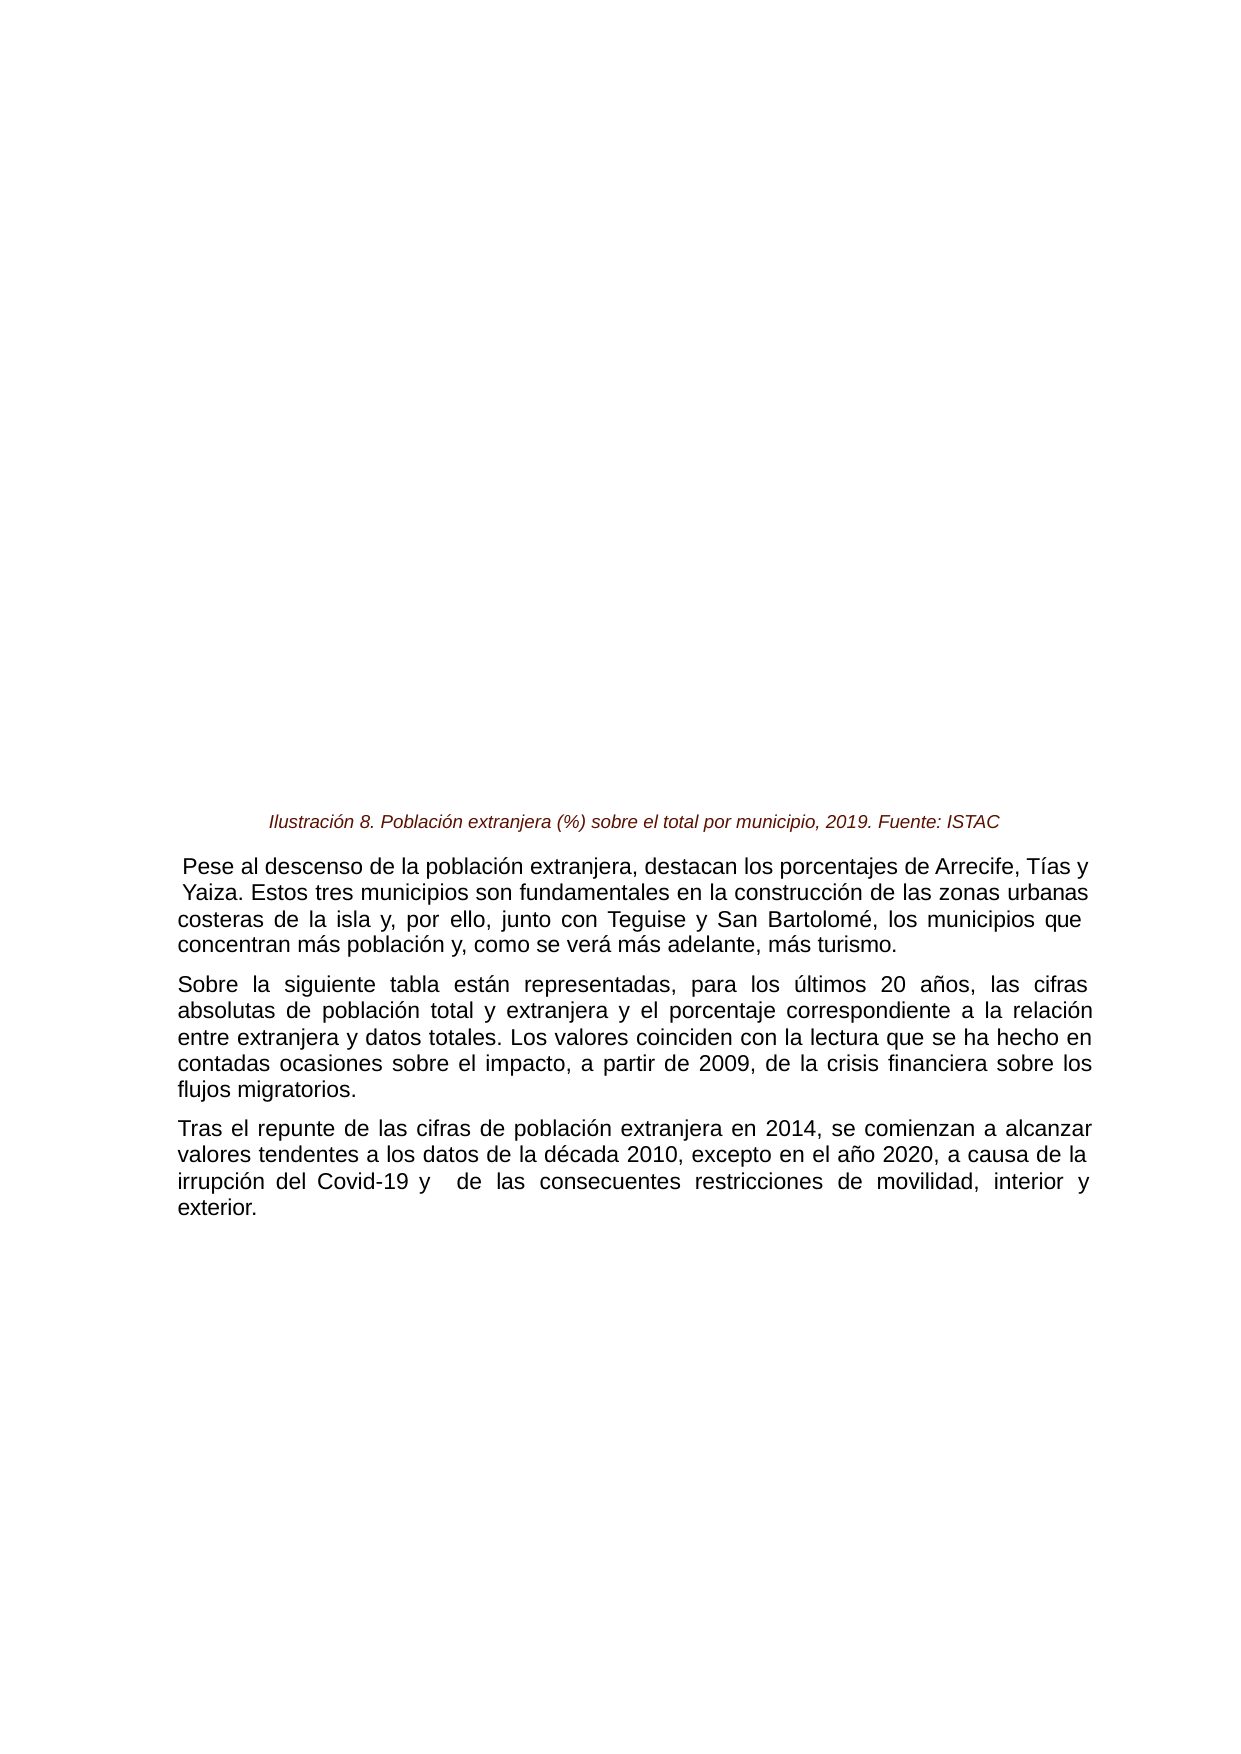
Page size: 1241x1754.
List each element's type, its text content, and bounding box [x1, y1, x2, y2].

text Tras el repunte de las cifras de población extranjera en 2014, se comienzan a alcanzar valores tendentes a los datos de la década 2010, excepto en el año 2020, a causa de la [177, 1115, 1093, 1168]
text absolutas de población total y extranjera y el porcentaje correspondiente a la relación entre extranjera y datos totales. Los valores coinciden con la lectura que se ha hecho en contadas ocasiones sobre el impacto, a partir de 2009, de la crisis financiera sobre los flujos migratorios. [177, 997, 1093, 1103]
text costeras de la isla y, por ello, junto con Teguise y San Bartolomé, los municipios que [177, 906, 1211, 932]
text concentran más población y, como se verá más adelante, más turismo. [177, 932, 1211, 958]
text Sobre la siguiente tabla están representadas, para los últimos 20 años, las cifras [177, 971, 1211, 997]
text de las consecuentes restricciones de movilidad, interior y [456, 1168, 1211, 1194]
text Ilustración 8. Población extranjera (%) sobre el total por municipio, 2019. Fuente: ISTAC [152, 810, 1118, 832]
text Pese al descenso de la población extranjera, destacan los porcentajes de Arrecife, Tías y Yaiza. Estos tres municipios son fundamentales en la construcción de las zonas urbanas [152, 853, 1118, 906]
text irrupción del Covid-19 y exterior. [177, 1168, 442, 1221]
